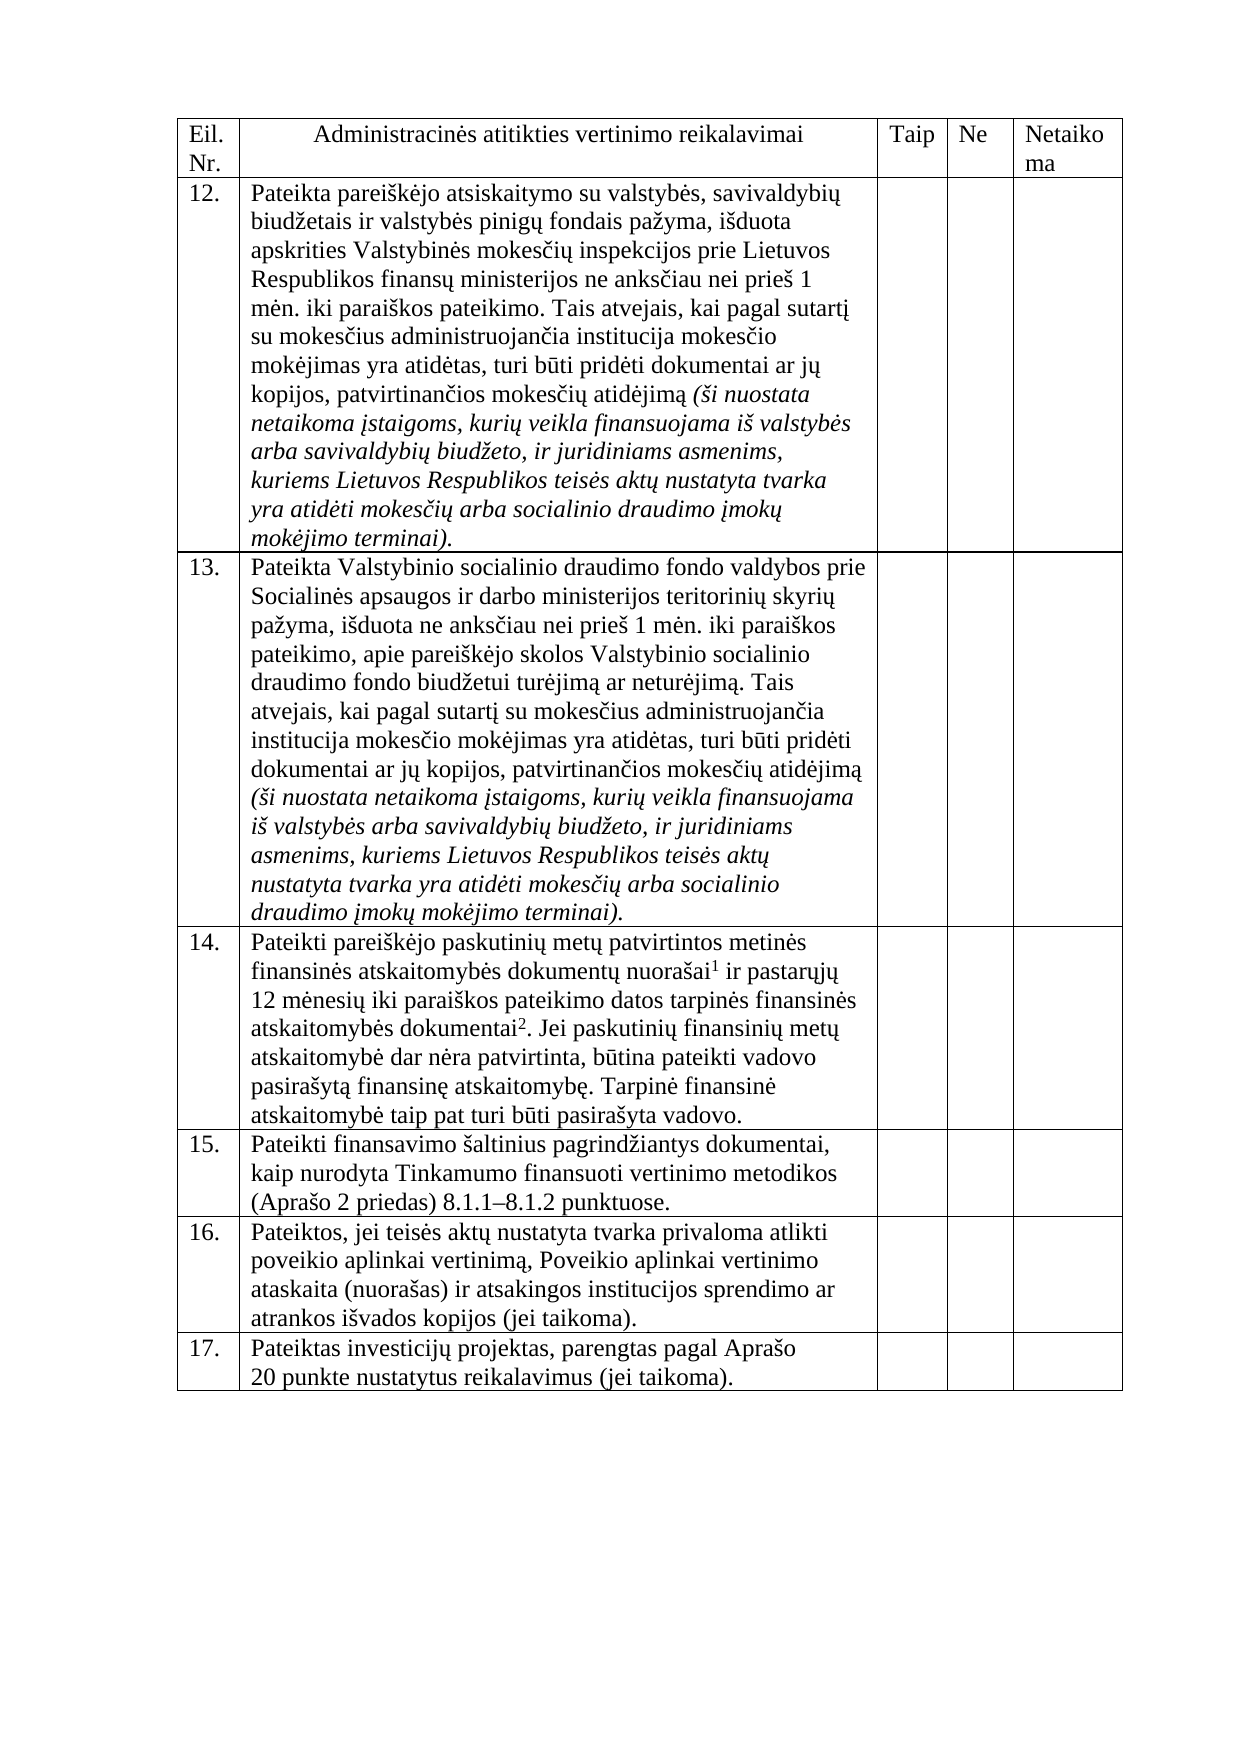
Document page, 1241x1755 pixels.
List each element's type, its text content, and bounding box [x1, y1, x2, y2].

table_cell [948, 178, 1013, 551]
table_cell [878, 553, 947, 926]
table_cell [1014, 927, 1122, 1128]
table_cell Pateikti pareiškėjo paskutinių metų patvirtintos metinės finansinės atskaitomybės dokumentų nuorašai1 ir pastarųjų 12 mėnesių iki paraiškos pateikimo datos tarpinės finansinės atskaitomybės dokumentai2. Jei paskutinių finansinių metų atskaitomybė dar nėra patvirtinta, būtina pateikti vadovo pasirašytą finansinę atskaitomybę. Tarpinė finansinė atskaitomybė taip pat turi būti pasirašyta vadovo. [240, 927, 877, 1128]
table_cell Pateikta Valstybinio socialinio draudimo fondo valdybos prie Socialinės apsaugos ir darbo ministerijos teritorinių skyrių pažyma, išduota ne anksčiau nei prieš 1 mėn. iki paraiškos pateikimo, apie pareiškėjo skolos Valstybinio socialinio draudimo fondo biudžetui turėjimą ar neturėjimą. Tais atvejais, kai pagal sutartį su mokesčius administruojančia institucija mokesčio mokėjimas yra atidėtas, turi būti pridėti dokumentai ar jų kopijos, patvirtinančios mokesčių atidėjimą (ši nuostata netaikoma įstaigoms, kurių veikla finansuojama iš valstybės arba savivaldybių biudžeto, ir juridiniams asmenims, kuriems Lietuvos Respublikos teisės aktų nustatyta tvarka yra atidėti mokesčių arba socialinio draudimo įmokų mokėjimo terminai). [240, 553, 877, 926]
table_cell [878, 178, 947, 551]
table_header Eil. Nr. [178, 119, 239, 177]
table_cell Pateiktas investicijų projektas, parengtas pagal Aprašo 20 punkte nustatytus reikalavimus (jei taikoma). [240, 1333, 877, 1390]
table_header Ne [948, 119, 1013, 177]
table_cell [1014, 1130, 1122, 1216]
table_header Administracinės atitikties vertinimo reikalavimai [240, 119, 877, 177]
table_header Taip [878, 119, 947, 177]
table_cell [948, 1333, 1013, 1390]
table_cell Pateikti finansavimo šaltinius pagrindžiantys dokumentai, kaip nurodyta Tinkamumo finansuoti vertinimo metodikos (Aprašo 2 priedas) 8.1.1–8.1.2 punktuose. [240, 1130, 877, 1216]
table_cell 16. [178, 1217, 239, 1332]
table_header Netaikoma [1014, 119, 1122, 177]
table_cell [1014, 1333, 1122, 1390]
table_cell [878, 1333, 947, 1390]
table_cell [878, 1217, 947, 1332]
table_cell 15. [178, 1130, 239, 1216]
table_cell 14. [178, 927, 239, 1128]
table_cell [1014, 178, 1122, 551]
table_cell [878, 927, 947, 1128]
table_cell [948, 1217, 1013, 1332]
table_cell 17. [178, 1333, 239, 1390]
table_cell [878, 1130, 947, 1216]
table_cell [948, 1130, 1013, 1216]
table_cell Pateiktos, jei teisės aktų nustatyta tvarka privaloma atlikti poveikio aplinkai vertinimą, Poveikio aplinkai vertinimo ataskaita (nuorašas) ir atsakingos institucijos sprendimo ar atrankos išvados kopijos (jei taikoma). [240, 1217, 877, 1332]
table_cell 13. [178, 553, 239, 926]
table_cell [1014, 1217, 1122, 1332]
table_cell [948, 553, 1013, 926]
table_cell [1014, 553, 1122, 926]
table_cell 12. [178, 178, 239, 551]
table_cell [948, 927, 1013, 1128]
table_cell Pateikta pareiškėjo atsiskaitymo su valstybės, savivaldybių biudžetais ir valstybės pinigų fondais pažyma, išduota apskrities Valstybinės mokesčių inspekcijos prie Lietuvos Respublikos finansų ministerijos ne anksčiau nei prieš 1 mėn. iki paraiškos pateikimo. Tais atvejais, kai pagal sutartį su mokesčius administruojančia institucija mokesčio mokėjimas yra atidėtas, turi būti pridėti dokumentai ar jų kopijos, patvirtinančios mokesčių atidėjimą (ši nuostata netaikoma įstaigoms, kurių veikla finansuojama iš valstybės arba savivaldybių biudžeto, ir juridiniams asmenims, kuriems Lietuvos Respublikos teisės aktų nustatyta tvarka yra atidėti mokesčių arba socialinio draudimo įmokų mokėjimo terminai). [240, 178, 877, 551]
